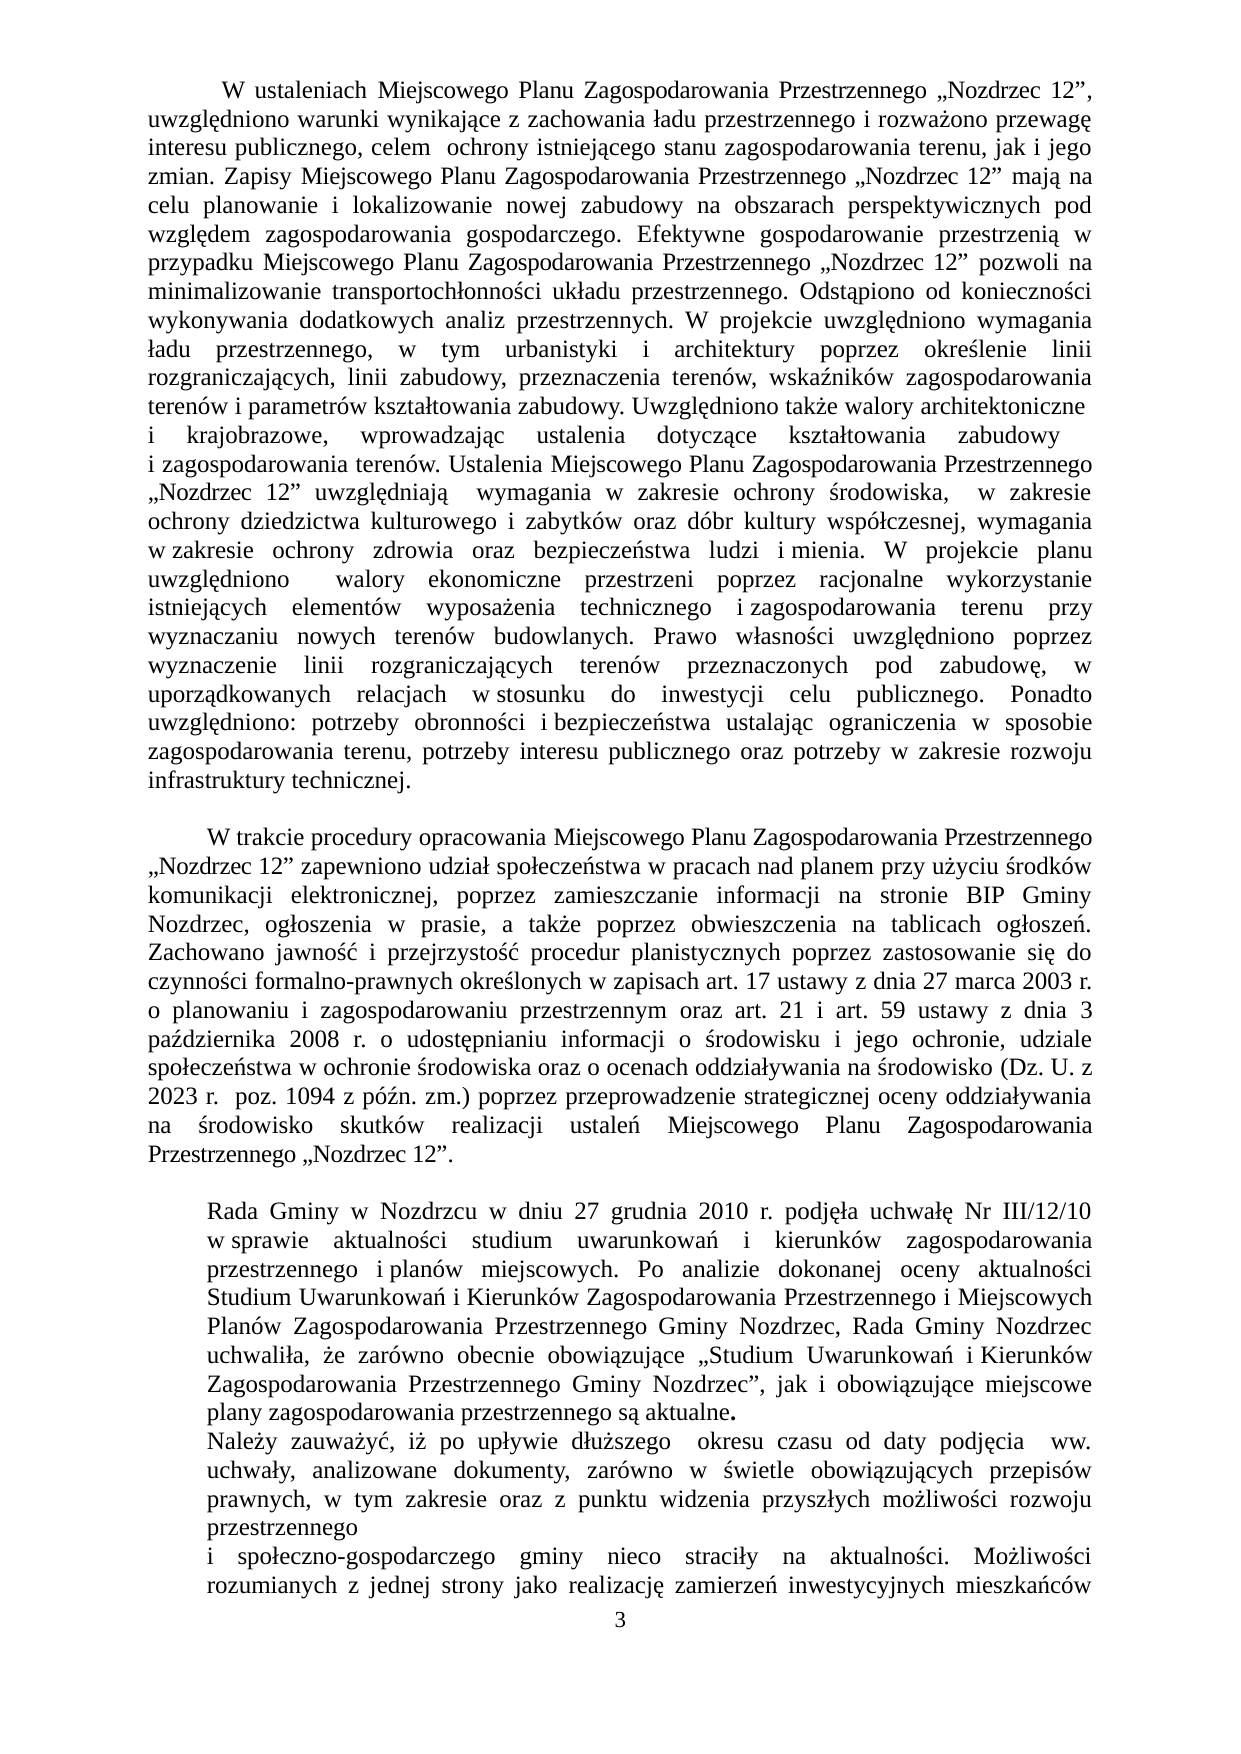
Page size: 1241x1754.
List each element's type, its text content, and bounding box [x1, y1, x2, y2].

text Należy zauważyć, iż po upływie dłuższego okresu czasu od daty podjęcia ww. uchwały, analizowane dokumenty, zarówno w świetle obowiązujących przepisów prawnych, w tym zakresie oraz z punktu widzenia przyszłych możliwości rozwoju przestrzennego i społeczno-gospodarczego gminy nieco straciły na aktualności. Możliwości rozumianych z jednej strony jako realizację zamierzeń inwestycyjnych mieszkańców [148, 1426, 1093, 1599]
text W trakcie procedury opracowania Miejscowego Planu Zagospodarowania Przestrzennego „Nozdrzec 12” zapewniono udział społeczeństwa w pracach nad planem przy użyciu środków komunikacji elektronicznej, poprzez zamieszczanie informacji na stronie BIP Gminy Nozdrzec, ogłoszenia w prasie, a także poprzez obwieszczenia na tablicach ogłoszeń. Zachowano jawność i przejrzystość procedur planistycznych poprzez zastosowanie się do czynności formalno-prawnych określonych w zapisach art. 17 ustawy z dnia 27 marca 2003 r. o planowaniu i zagospodarowaniu przestrzennym oraz art. 21 i art. 59 ustawy z dnia 3 października 2008 r. o udostępnianiu informacji o środowisku i jego ochronie, udziale społeczeństwa w ochronie środowiska oraz o ocenach oddziaływania na środowisko (Dz. U. z 2023 r. poz. 1094 z późn. zm.) poprzez przeprowadzenie strategicznej oceny oddziaływania na środowisko skutków realizacji ustaleń Miejscowego Planu Zagospodarowania Przestrzennego „Nozdrzec 12”. [148, 822, 1093, 1167]
text Rada Gminy w Nozdrzcu w dniu 27 grudnia 2010 r. podjęła uchwałę Nr III/12/10 w sprawie aktualności studium uwarunkowań i kierunków zagospodarowania przestrzennego i planów miejscowych. Po analizie dokonanej oceny aktualności Studium Uwarunkowań i Kierunków Zagospodarowania Przestrzennego i Miejscowych Planów Zagospodarowania Przestrzennego Gminy Nozdrzec, Rada Gminy Nozdrzec uchwaliła, że zarówno obecnie obowiązujące „Studium Uwarunkowań i Kierunków Zagospodarowania Przestrzennego Gminy Nozdrzec”, jak i obowiązujące miejscowe plany zagospodarowania przestrzennego są aktualne. [148, 1196, 1093, 1426]
text W ustaleniach Miejscowego Planu Zagospodarowania Przestrzennego „Nozdrzec 12”, uwzględniono warunki wynikające z zachowania ładu przestrzennego i rozważono przewagę interesu publicznego, celem ochrony istniejącego stanu zagospodarowania terenu, jak i jego zmian. Zapisy Miejscowego Planu Zagospodarowania Przestrzennego „Nozdrzec 12” mają na celu planowanie i lokalizowanie nowej zabudowy na obszarach perspektywicznych pod względem zagospodarowania gospodarczego. Efektywne gospodarowanie przestrzenią w przypadku Miejscowego Planu Zagospodarowania Przestrzennego „Nozdrzec 12” pozwoli na minimalizowanie transportochłonności układu przestrzennego. Odstąpiono od konieczności wykonywania dodatkowych analiz przestrzennych. W projekcie uwzględniono wymagania ładu przestrzennego, w tym urbanistyki i architektury poprzez określenie linii rozgraniczających, linii zabudowy, przeznaczenia terenów, wskaźników zagospodarowania terenów i parametrów kształtowania zabudowy. Uwzględniono także walory architektoniczne i krajobrazowe, wprowadzając ustalenia dotyczące kształtowania zabudowy i zagospodarowania terenów. Ustalenia Miejscowego Planu Zagospodarowania Przestrzennego „Nozdrzec 12” uwzględniają wymagania w zakresie ochrony środowiska, w zakresie ochrony dziedzictwa kulturowego i zabytków oraz dóbr kultury współczesnej, wymagania w zakresie ochrony zdrowia oraz bezpieczeństwa ludzi i mienia. W projekcie planu uwzględniono walory ekonomiczne przestrzeni poprzez racjonalne wykorzystanie istniejących elementów wyposażenia technicznego i zagospodarowania terenu przy wyznaczaniu nowych terenów budowlanych. Prawo własności uwzględniono poprzez wyznaczenie linii rozgraniczających terenów przeznaczonych pod zabudowę, w uporządkowanych relacjach w stosunku do inwestycji celu publicznego. Ponadto uwzględniono: potrzeby obronności i bezpieczeństwa ustalając ograniczenia w sposobie zagospodarowania terenu, potrzeby interesu publicznego oraz potrzeby w zakresie rozwoju infrastruktury technicznej. [148, 75, 1093, 794]
